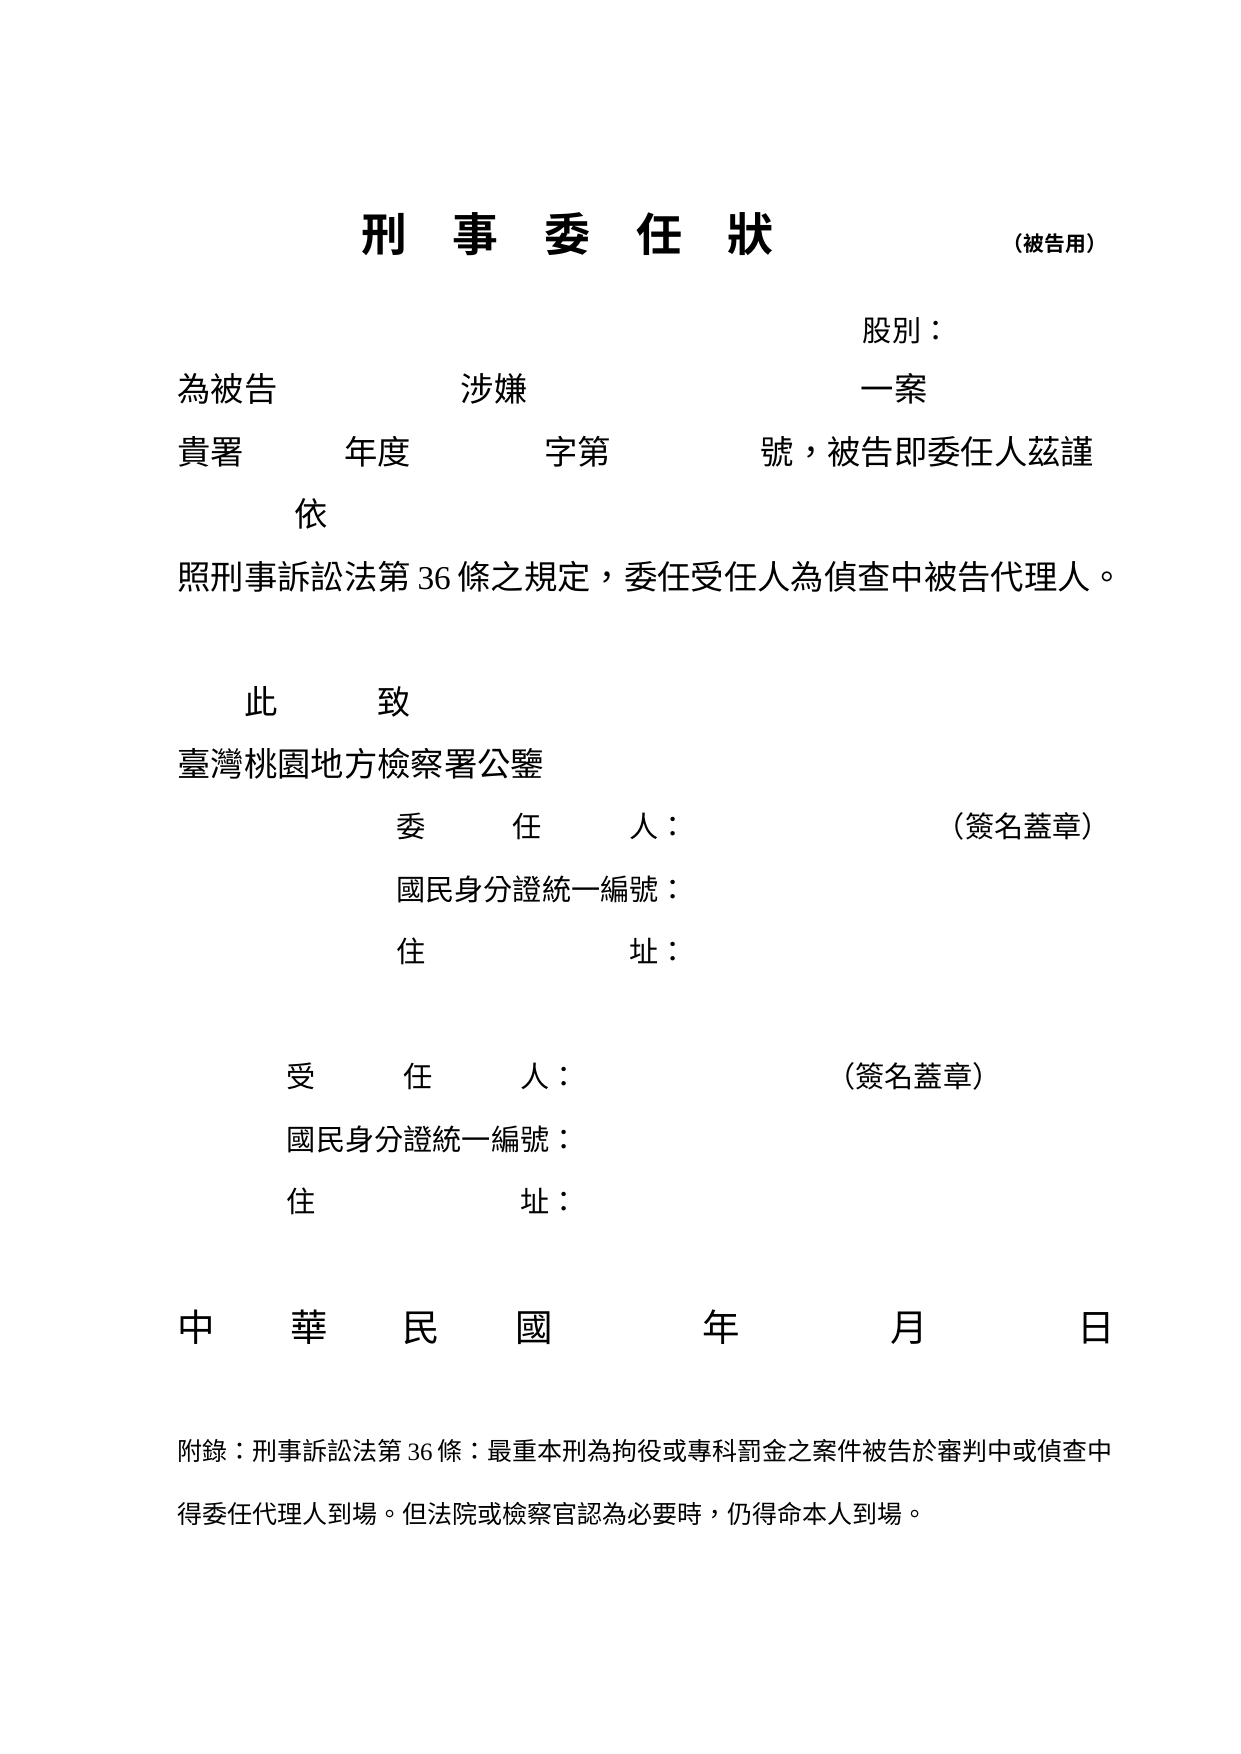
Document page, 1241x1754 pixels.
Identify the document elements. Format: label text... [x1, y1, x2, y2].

text 委 任 人： （簽名蓋章） [177, 783, 1122, 846]
text 國民身分證統一編號： [177, 846, 1122, 908]
text 附錄：刑事訴訟法第36條：最重本刑為拘役或專科罰金之案件被告於審判中或偵查中得委任代理人到場。但法院或檢察官認為必要時，仍得命本人到場。 [177, 1408, 1122, 1533]
text 為被告 涉嫌 一案 [177, 346, 1122, 408]
text 住 址： [177, 1158, 1122, 1221]
text 國民身分證統一編號： [177, 1096, 1122, 1158]
text 此 致 [177, 658, 1122, 721]
text 刑 事 委 任 狀 （被告用） [177, 158, 1115, 283]
text 中 華 民 國 年 月 日 [177, 1283, 1122, 1346]
text 住 址： [177, 908, 1122, 971]
text 貴署 年度 字第 號，被告即委任人茲謹依 [177, 408, 1122, 533]
text 臺灣桃園地方檢察署公鑒 [177, 721, 1122, 783]
text 受 任 人： （簽名蓋章） [177, 1033, 1122, 1096]
text 照刑事訴訟法第36條之規定，委任受任人為偵查中被告代理人。 [177, 533, 1122, 658]
text 股別： [177, 283, 1122, 346]
